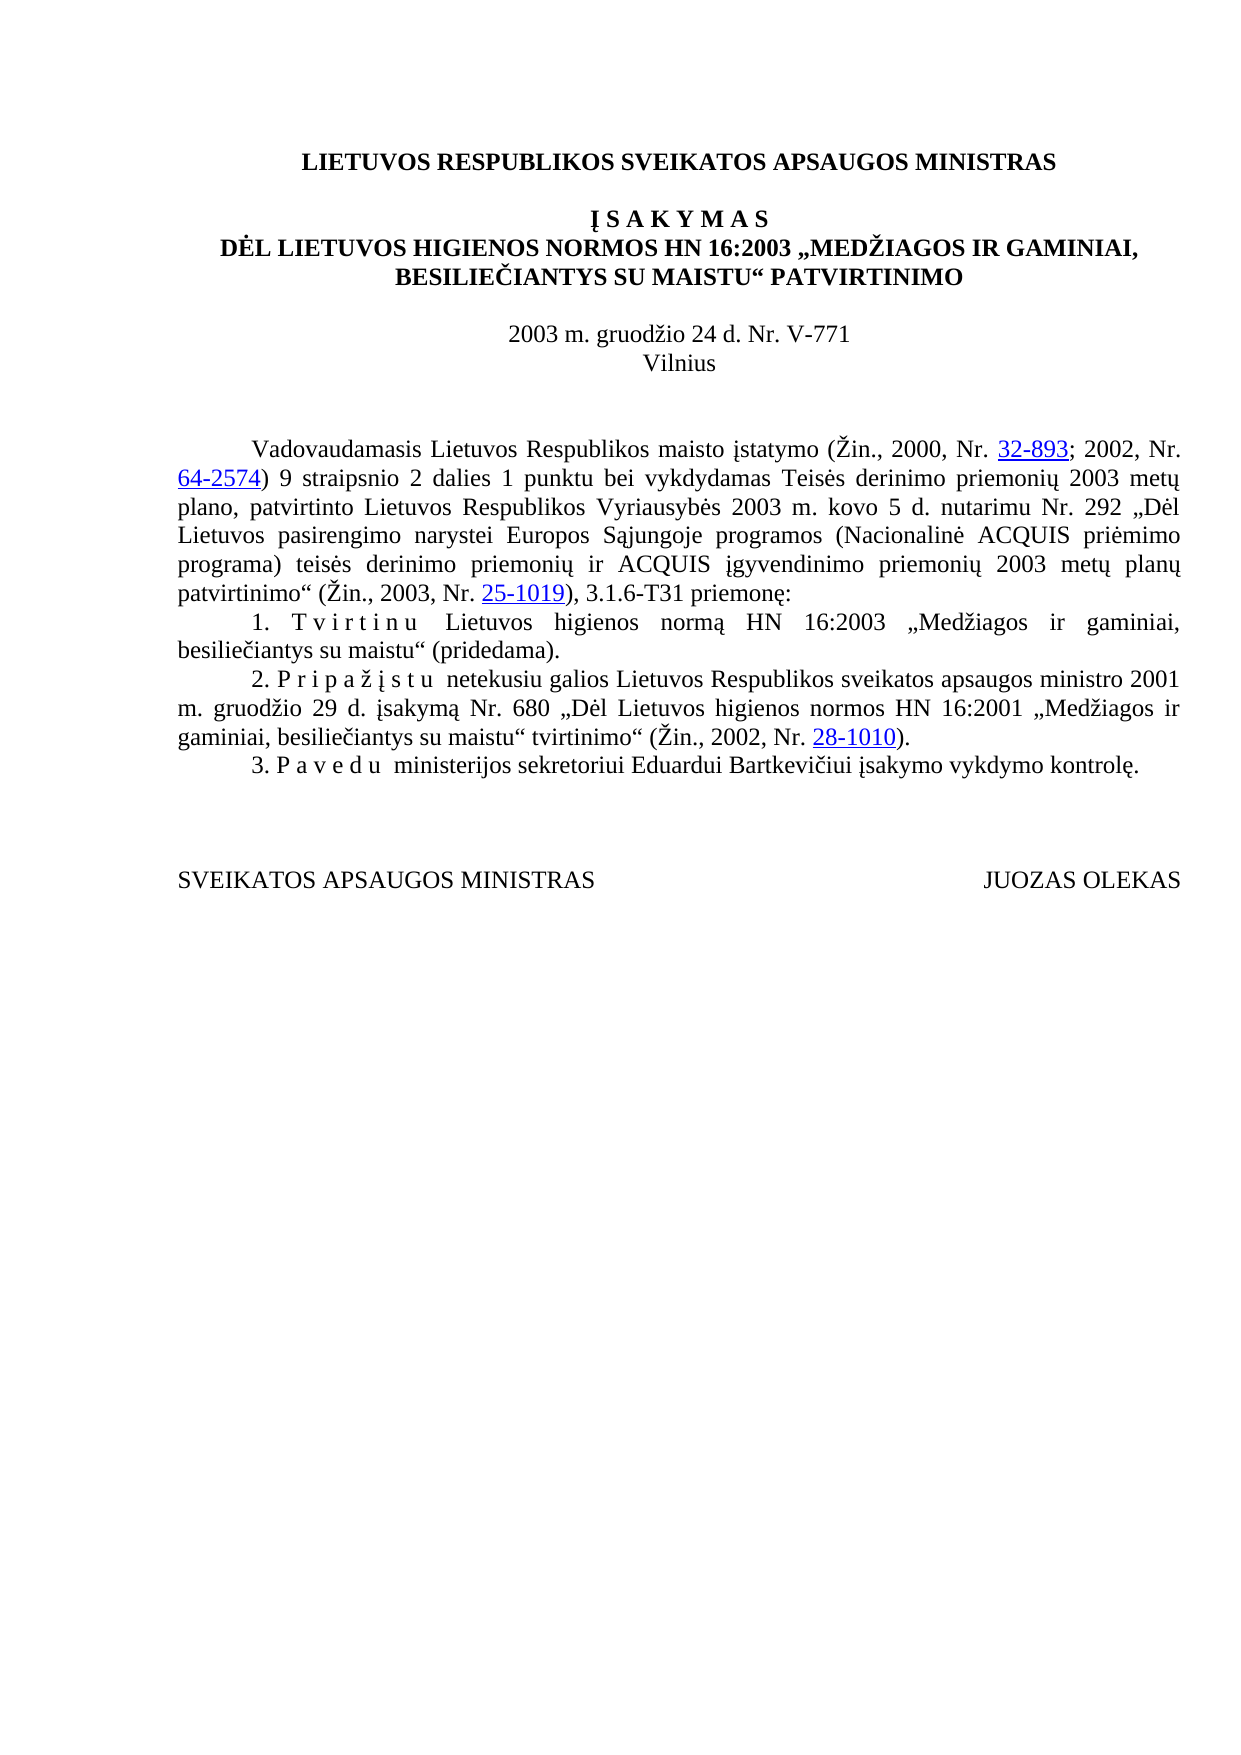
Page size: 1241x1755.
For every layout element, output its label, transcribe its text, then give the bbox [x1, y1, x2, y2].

text Vilnius [177, 348, 1181, 377]
text 3. Pavedu ministerijos sekretoriui Eduardui Bartkevičiui įsakymo vykdymo kontrolę. [177, 751, 1181, 779]
text 2. Pripažįstu netekusiu galios Lietuvos Respublikos sveikatos apsaugos ministro 2001 m. gruodžio 29 d. įsakymą Nr. 680 „Dėl Lietuvos higienos normos HN 16:2001 „Medžiagos ir gaminiai, besiliečiantys su maistu“ tvirtinimo“ (Žin., 2002, Nr. 28-1010). [177, 664, 1181, 751]
text Vadovaudamasis Lietuvos Respublikos maisto įstatymo (Žin., 2000, Nr. 32-893; 2002, Nr. 64-2574) 9 straipsnio 2 dalies 1 punktu bei vykdydamas Teisės derinimo priemonių 2003 metų plano, patvirtinto Lietuvos Respublikos Vyriausybės 2003 m. kovo 5 d. nutarimu Nr. 292 „Dėl Lietuvos pasirengimo narystei Europos Sąjungoje programos (Nacionalinė ACQUIS priėmimo programa) teisės derinimo priemonių ir ACQUIS įgyvendinimo priemonių 2003 metų planų patvirtinimo“ (Žin., 2003, Nr. 25-1019), 3.1.6-T31 priemonę: [177, 434, 1181, 607]
text Į S A K Y M A S [177, 204, 1181, 233]
text 2003 m. gruodžio 24 d. Nr. V-771 [177, 319, 1181, 348]
text DĖL LIETUVOS HIGIENOS NORMOS HN 16:2003 „MEDŽIAGOS IR GAMINIAI, BESILIEČIANTYS SU MAISTU“ PATVIRTINIMO [177, 233, 1181, 291]
text LIETUVOS RESPUBLIKOS SVEIKATOS APSAUGOS MINISTRAS [177, 147, 1181, 176]
text 1. Tvirtinu Lietuvos higienos normą HN 16:2003 „Medžiagos ir gaminiai, besiliečiantys su maistu“ (pridedama). [177, 607, 1181, 664]
text SVEIKATOS APSAUGOS MINISTRAS JUOZAS OLEKAS [177, 866, 1181, 894]
